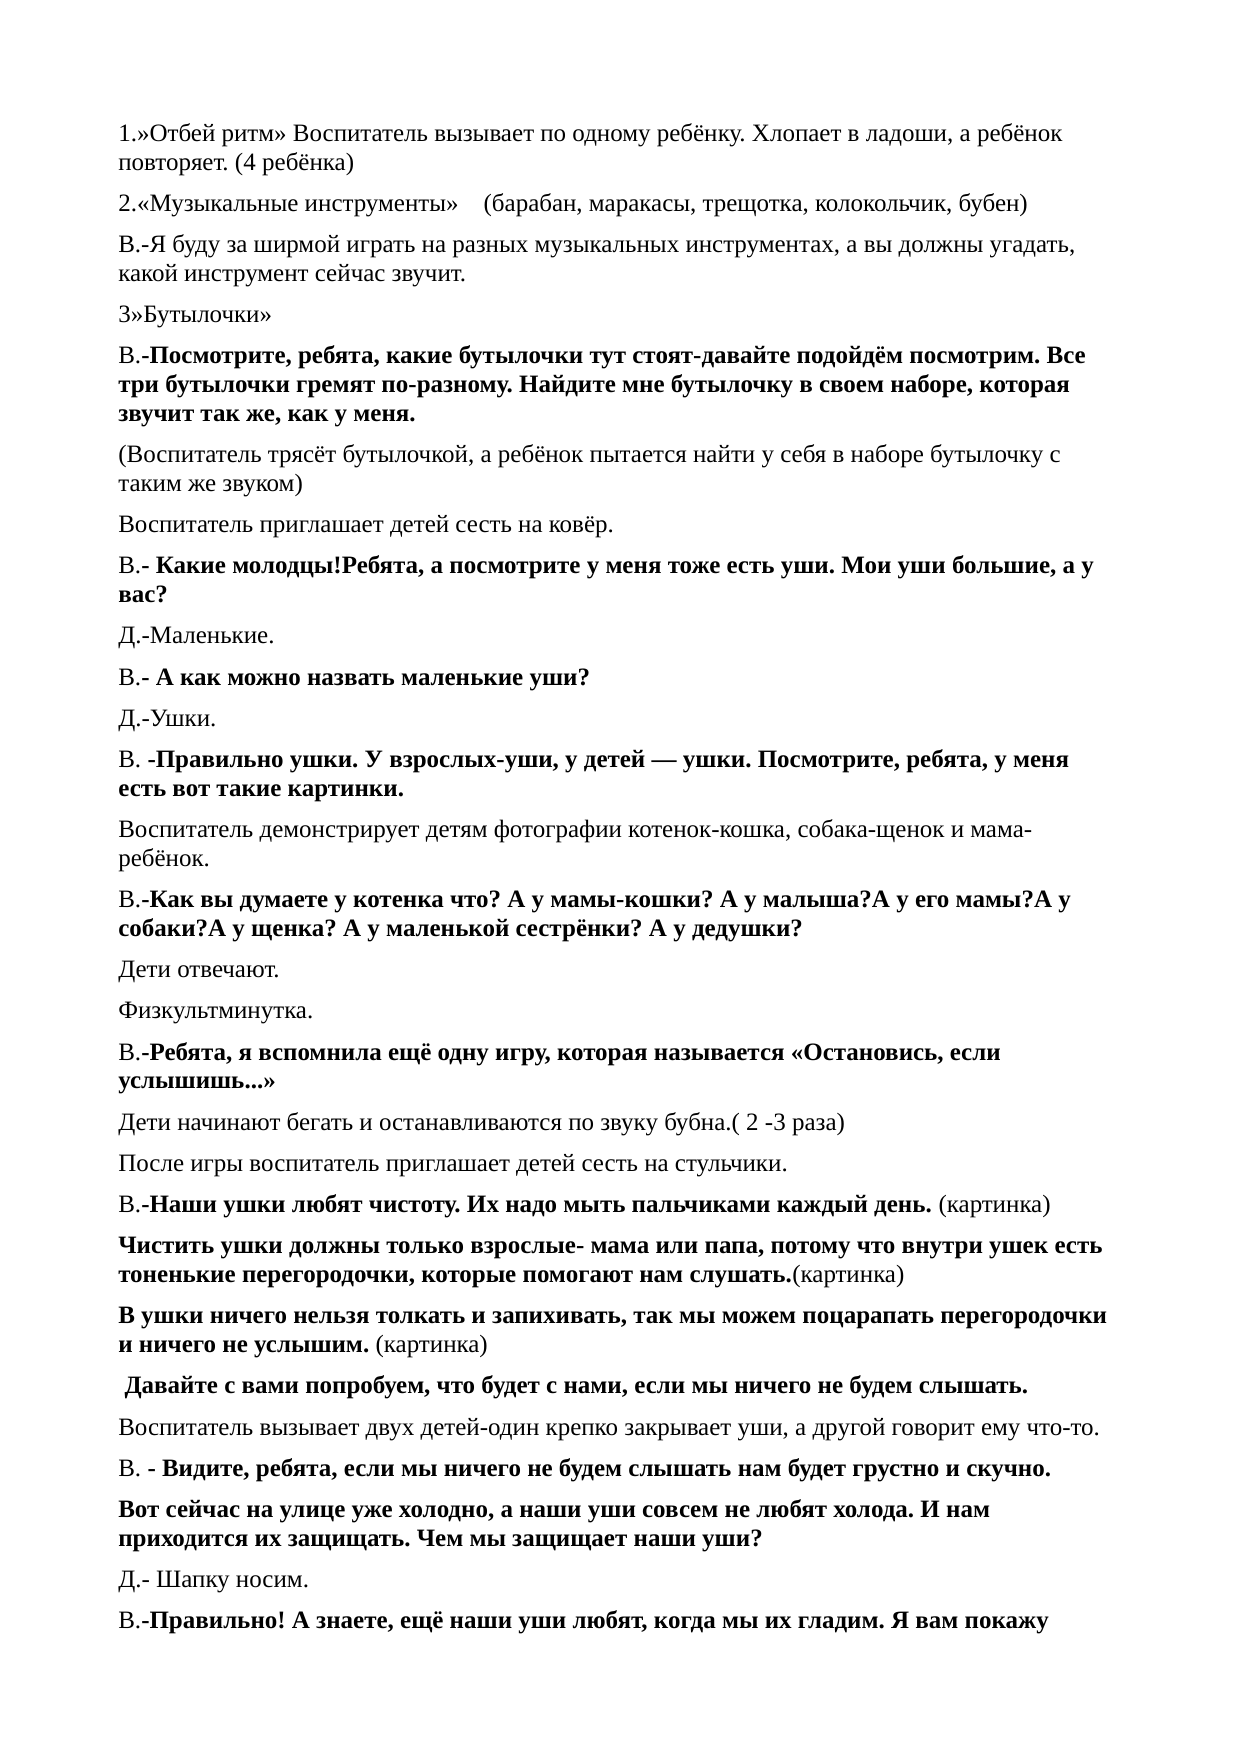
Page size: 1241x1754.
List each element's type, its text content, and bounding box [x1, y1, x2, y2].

text В. - Видите, ребята, если мы ничего не будем слышать нам будет грустно и скучно. [118, 1453, 1122, 1482]
text В.- А как можно назвать маленькие уши? [118, 662, 1122, 691]
text Воспитатель вызывает двух детей-один крепко закрывает уши, а другой говорит ему что-то. [118, 1412, 1122, 1441]
text В. -Правильно ушки. У взрослых-уши, у детей — ушки. Посмотрите, ребята, у меня есть вот такие картинки. [118, 744, 1122, 802]
text Дети начинают бегать и останавливаются по звуку бубна.( 2 -3 раза) [118, 1107, 1122, 1136]
text В.-Посмотрите, ребята, какие бутылочки тут стоят-давайте подойдём посмотрим. Все три бутылочки гремят по-разному. Найдите мне бутылочку в своем наборе, которая звучит так же, как у меня. [118, 341, 1122, 427]
text В.-Я буду за ширмой играть на разных музыкальных инструментах, а вы должны угадать, какой инструмент сейчас звучит. [118, 229, 1122, 287]
text Воспитатель приглашает детей сесть на ковёр. [118, 509, 1122, 538]
text 2.«Музыкальные инструменты» (барабан, маракасы, трещотка, колокольчик, бубен) [118, 188, 1122, 217]
text После игры воспитатель приглашает детей сесть на стульчики. [118, 1148, 1122, 1177]
text Дети отвечают. [118, 954, 1122, 983]
text В ушки ничего нельзя толкать и запихивать, так мы можем поцарапать перегородочки и ничего не услышим. (картинка) [118, 1301, 1122, 1358]
text 1.»Отбей ритм» Воспитатель вызывает по одному ребёнку. Хлопает в ладоши, а ребёнок повторяет. (4 ребёнка) [118, 118, 1122, 176]
text Д.-Маленькие. [118, 621, 1122, 649]
text Д.-Ушки. [118, 703, 1122, 732]
text 3»Бутылочки» [118, 299, 1122, 328]
text В.-Как вы думаете у котенка что? А у мамы-кошки? А у малыша?А у его мамы?А у собаки?А у щенка? А у маленькой сестрёнки? А у дедушки? [118, 884, 1122, 942]
text Чистить ушки должны только взрослые- мама или папа, потому что внутри ушек есть тоненькие перегородочки, которые помогают нам слушать.(картинка) [118, 1231, 1122, 1288]
text Д.- Шапку носим. [118, 1564, 1122, 1593]
text (Воспитатель трясёт бутылочкой, а ребёнок пытается найти у себя в наборе бутылочку с таким же звуком) [118, 439, 1122, 497]
text Вот сейчас на улице уже холодно, а наши уши совсем не любят холода. И нам приходится их защищать. Чем мы защищает наши уши? [118, 1494, 1122, 1552]
text Давайте с вами попробуем, что будет с нами, если мы ничего не будем слышать. [118, 1371, 1122, 1399]
text В.- Какие молодцы!Ребята, а посмотрите у меня тоже есть уши. Мои уши большие, а у вас? [118, 551, 1122, 608]
text В.-Ребята, я вспомнила ещё одну игру, которая называется «Остановись, если услышишь...» [118, 1037, 1122, 1094]
text В.-Правильно! А знаете, ещё наши уши любят, когда мы их гладим. Я вам покажу [118, 1606, 1122, 1634]
text В.-Наши ушки любят чистоту. Их надо мыть пальчиками каждый день. (картинка) [118, 1189, 1122, 1218]
text Воспитатель демонстрирует детям фотографии котенок-кошка, собака-щенок и мама-ребёнок. [118, 814, 1122, 872]
text Физкультминутка. [118, 996, 1122, 1024]
